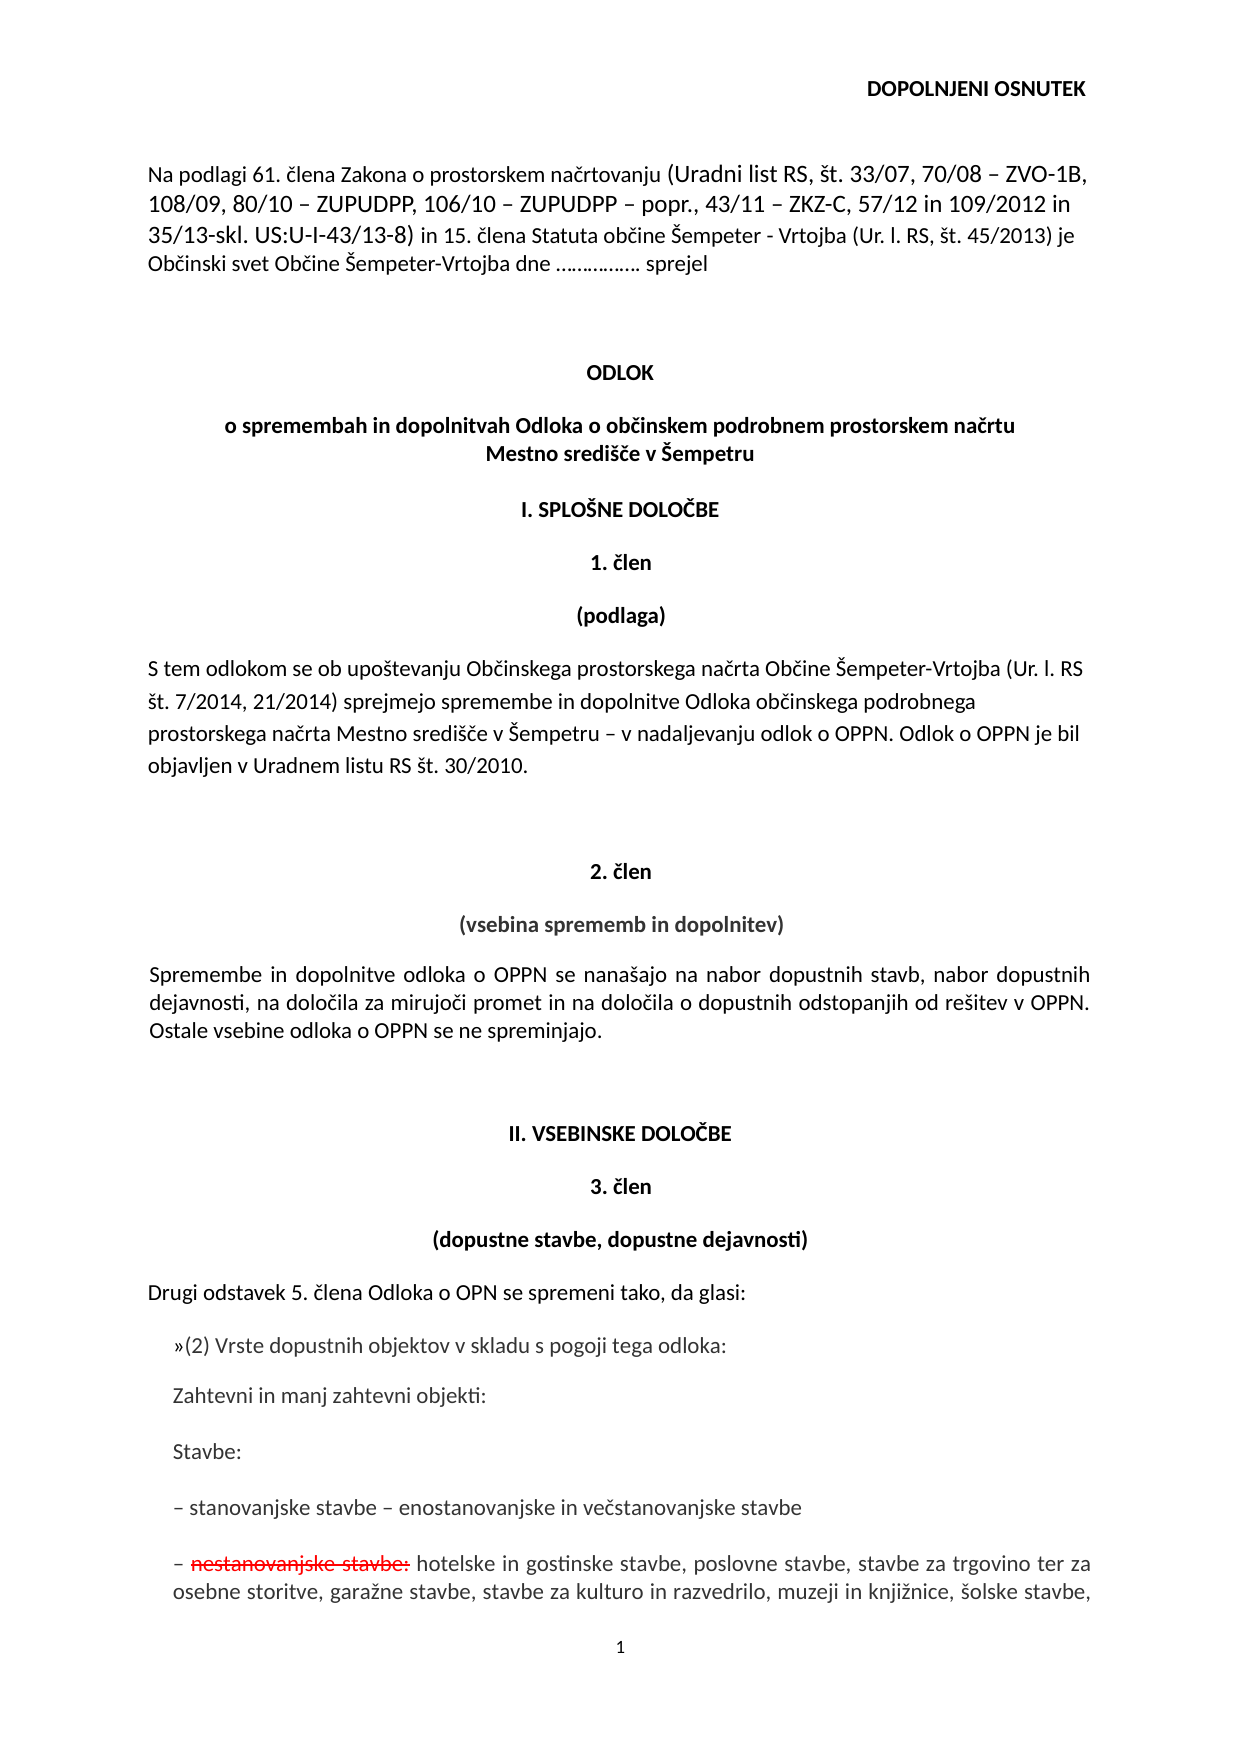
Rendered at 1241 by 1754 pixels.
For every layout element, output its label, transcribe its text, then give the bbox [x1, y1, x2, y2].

text S tem odlokom se ob upoštevanju Občinskega prostorskega načrta Občine Šempeter-Vrtojba (Ur. l. RS št. 7/2014, 21/2014) sprejmejo spremembe in dopolnitve Odloka občinskega podrobnega prostorskega načrta Mestno središče v Šempetru – v nadaljevanju odlok o OPPN. Odlok o OPPN je bil objavljen v Uradnem listu RS št. 30/2010. [148, 654, 1092, 779]
text 3. člen [149, 1172, 1092, 1200]
text (vsebina sprememb in dopolnitev) [151, 910, 1092, 938]
text Ι. SPLOŠNE DOLOČBE [148, 496, 1092, 523]
text Zahtevni in manj zahtevni objekti: [148, 1381, 1092, 1409]
text »(2) Vrste dopustnih objektov v skladu s pogoji tega odloka: [148, 1331, 1092, 1359]
text ODLOK [148, 358, 1092, 386]
text 1. člen [149, 548, 1092, 577]
text Stavbe: [148, 1437, 1092, 1465]
text o spremembah in dopolnitvah Odloka o občinskem podrobnem prostorskem načrtu [148, 411, 1092, 439]
text (podlaga) [149, 602, 1092, 629]
text Mestno središče v Šempetru [148, 439, 1092, 467]
text – nestanovanjske stavbe: hotelske in gostinske stavbe, poslovne stavbe, stavbe za trgovino ter za osebne storitve, garažne stavbe, stavbe za kulturo in razvedrilo, muzeji in knjižnice, šolske stavbe, [173, 1549, 1092, 1605]
text Spremembe in dopolnitve odloka o OPPN se nanašajo na nabor dopustnih stavb, nabor dopustnih dejavnosti, na določila za mirujoči promet in na določila o dopustnih odstopanjih od rešitev v OPPN. Ostale vsebine odloka o OPPN se ne spreminjajo. [149, 960, 1092, 1044]
text II. VSEBINSKE DOLOČBE [148, 1119, 1092, 1147]
text DOPOLNJENI OSNUTEK [148, 74, 1092, 102]
text Na podlagi 61. člena Zakona o prostorskem načrtovanju (Uradni list RS, št. 33/07, 70/08 – ZVO-1B, 108/09, 80/10 – ZUPUDPP, 106/10 – ZUPUDPP – popr., 43/11 – ZKZ-C, 57/12 in 109/2012 in 35/13-skl. US:U-I-43/13-8) in 15. člena Statuta občine Šempeter - Vrtojba (Ur. l. RS, št. 45/2013) je Občinski svet Občine Šempeter-Vrtojba dne ……………. sprejel [148, 158, 1092, 277]
text – stanovanjske stavbe – enostanovanjske in večstanovanjske stavbe [148, 1493, 1092, 1521]
text 2. člen [149, 857, 1092, 885]
text (dopustne stavbe, dopustne dejavnosti) [148, 1225, 1092, 1253]
text Drugi odstavek 5. člena Odloka o OPN se spremeni tako, da glasi: [148, 1278, 1092, 1306]
